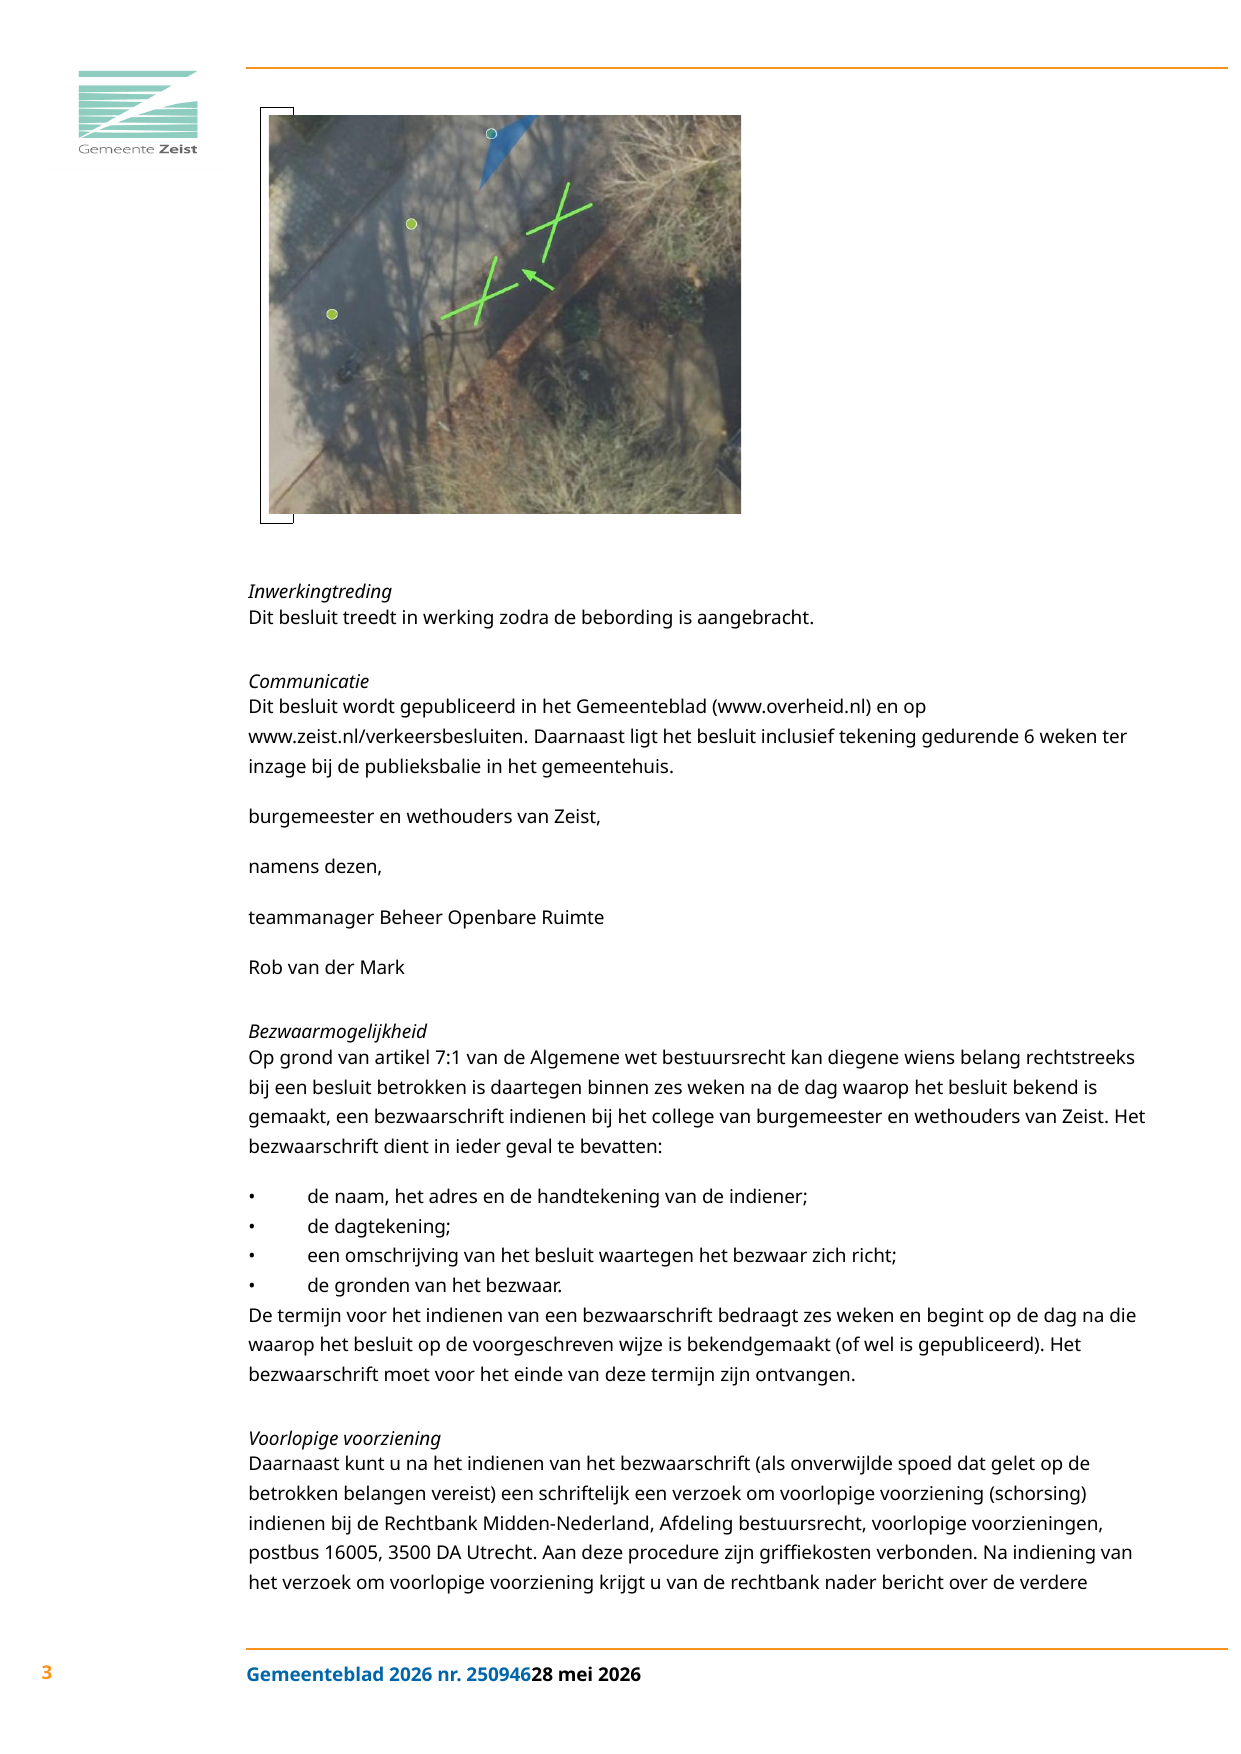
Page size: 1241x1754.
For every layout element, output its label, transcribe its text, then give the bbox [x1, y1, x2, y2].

text Dit besluit treedt in werking zodra de bebording is aangebracht. [248, 604, 1152, 630]
text Rob van der Mark [248, 954, 1152, 980]
list een omschrijving van het besluit waartegen het bezwaar zich richt; [248, 1243, 1152, 1268]
text teammanager Beheer Openbare Ruimte [248, 904, 1152, 930]
text Dit besluit wordt gepubliceerd in het Gemeenteblad (www.overheid.nl) en op www.zeist.nl/verkeersbesluiten. Daarnaast ligt het besluit inclusief tekening gedurende 6 weken ter inzage bij de publieksbalie in het gemeentehuis. [248, 694, 1152, 779]
list de dagtekening; [248, 1213, 1152, 1239]
text burgemeester en wethouders van Zeist, [248, 803, 1152, 829]
text Op grond van artikel 7:1 van de Algemene wet bestuursrecht kan diegene wiens belang rechtstreeks bij een besluit betrokken is daartegen binnen zes weken na de dag waarop het besluit bekend is gemaakt, een bezwaarschrift indienen bij het college van burgemeester en wethouders van Zeist. Het bezwaarschrift dient in ieder geval te bevatten: [248, 1044, 1152, 1159]
text Voorlopige voorziening [248, 1425, 1152, 1451]
picture [41, 47, 231, 172]
text namens dezen, [248, 854, 1152, 879]
list de gronden van het bezwaar. [248, 1272, 1152, 1298]
text Communicatie [248, 668, 1152, 694]
text Bezwaarmogelijkheid [248, 1018, 1152, 1044]
text Daarnaast kunt u na het indienen van het bezwaarschrift (als onverwijlde spoed dat gelet op de betrokken belangen vereist) een schriftelijk een verzoek om voorlopige voorziening (schorsing) indienen bij de Rechtbank Midden-Nederland, Afdeling bestuursrecht, voorlopige voorzieningen, postbus 16005, 3500 DA Utrecht. Aan deze procedure zijn griffiekosten verbonden. Na indiening van het verzoek om voorlopige voorziening krijgt u van de rechtbank nader bericht over de verdere [248, 1451, 1152, 1595]
text De termijn voor het indienen van een bezwaarschrift bedraagt zes weken en begint op de dag na die waarop het besluit op de voorgeschreven wijze is bekendgemaakt (of wel is gepubliceerd). Het bezwaarschrift moet voor het einde van deze termijn zijn ontvangen. [248, 1302, 1152, 1387]
list de naam, het adres en de handtekening van de indiener; [248, 1183, 1152, 1209]
picture [268, 115, 742, 514]
text Inwerkingtreding [248, 578, 1152, 604]
